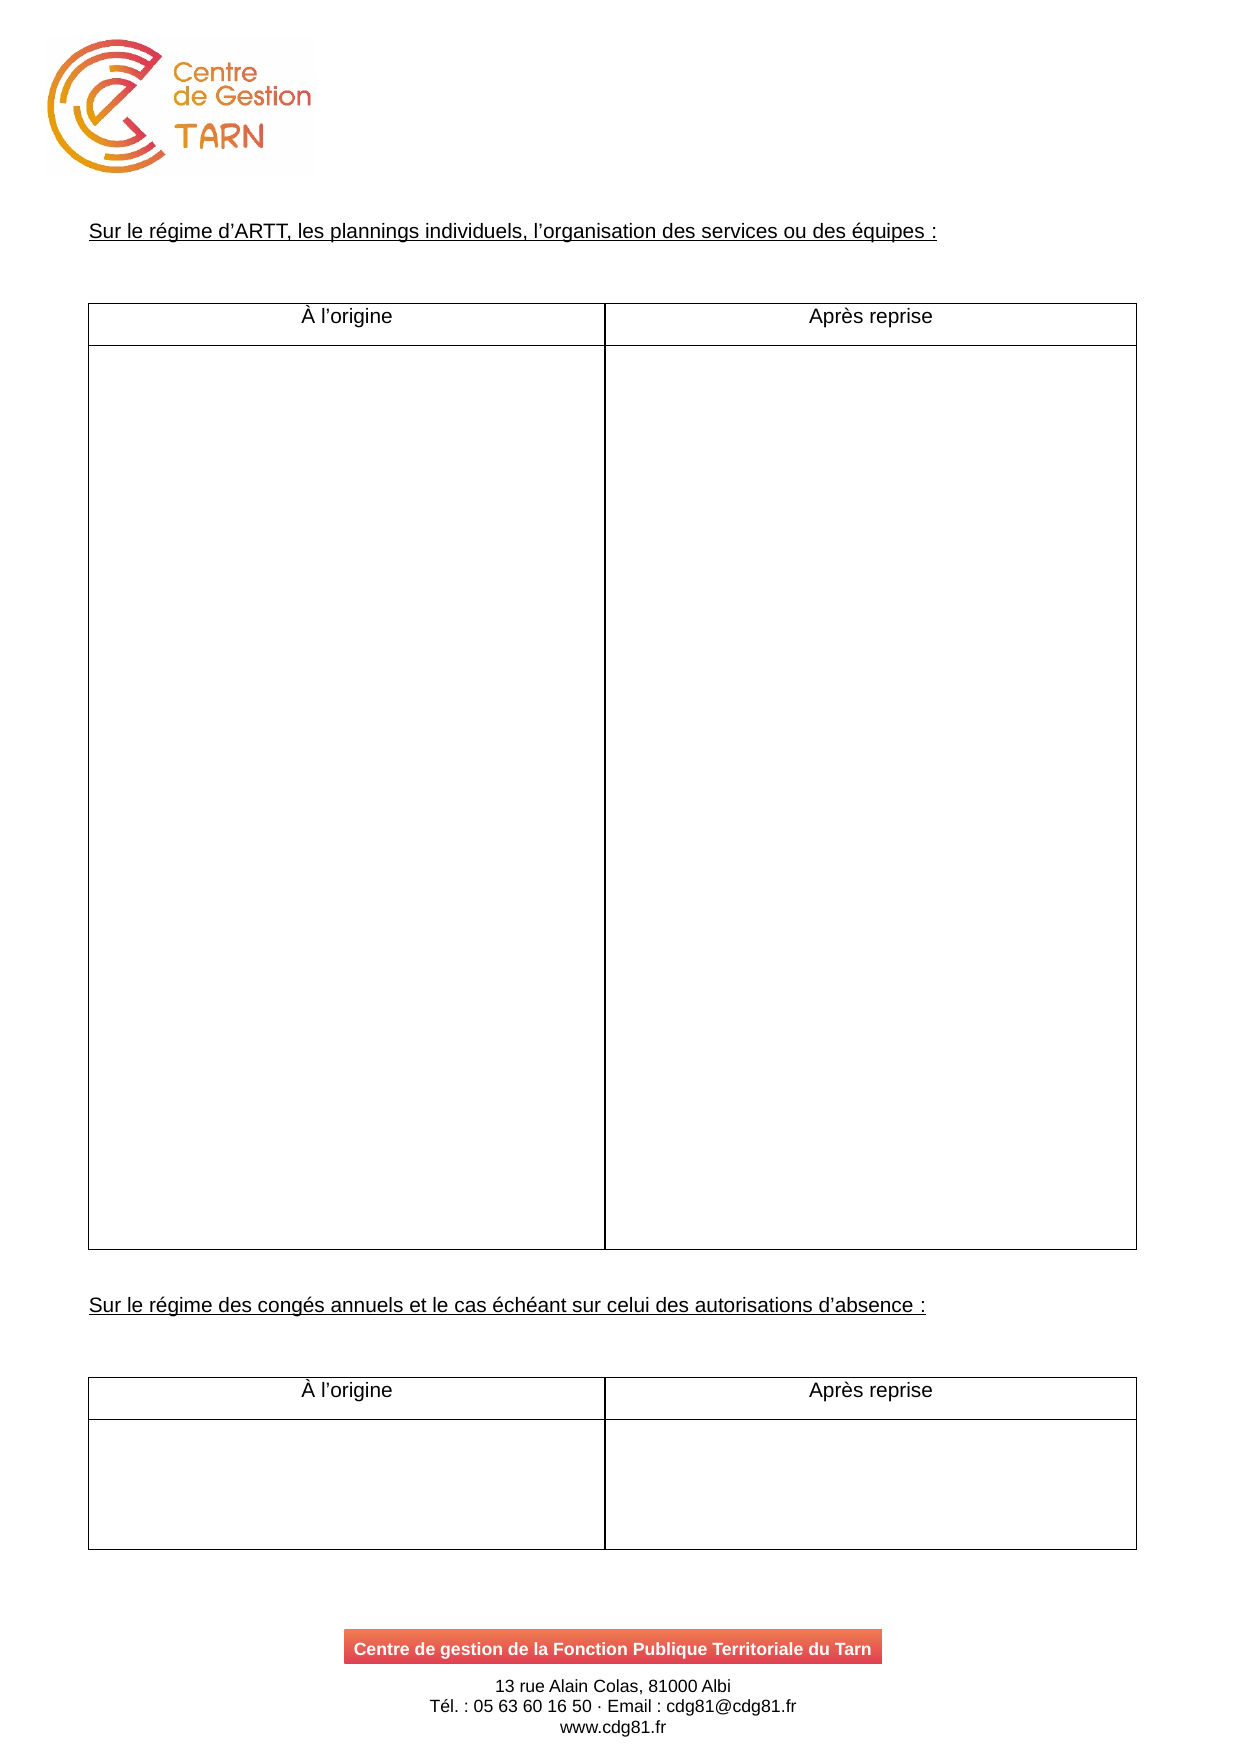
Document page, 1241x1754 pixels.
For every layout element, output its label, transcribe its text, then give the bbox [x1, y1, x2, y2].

table_header Après reprise [606, 304, 1136, 344]
table_header À l’origine [89, 1378, 604, 1418]
table_cell [606, 346, 1136, 1249]
text Sur le régime des congés annuels et le cas échéant sur celui des autorisations d’absence : [89, 1293, 1137, 1317]
table_cell [89, 1420, 604, 1548]
table_header Après reprise [606, 1378, 1136, 1418]
table_header À l’origine [89, 304, 604, 344]
table_cell [606, 1420, 1136, 1548]
table_cell [89, 346, 604, 1249]
text Sur le régime d’ARTT, les plannings individuels, l’organisation des services ou des équipes : [89, 219, 1137, 243]
